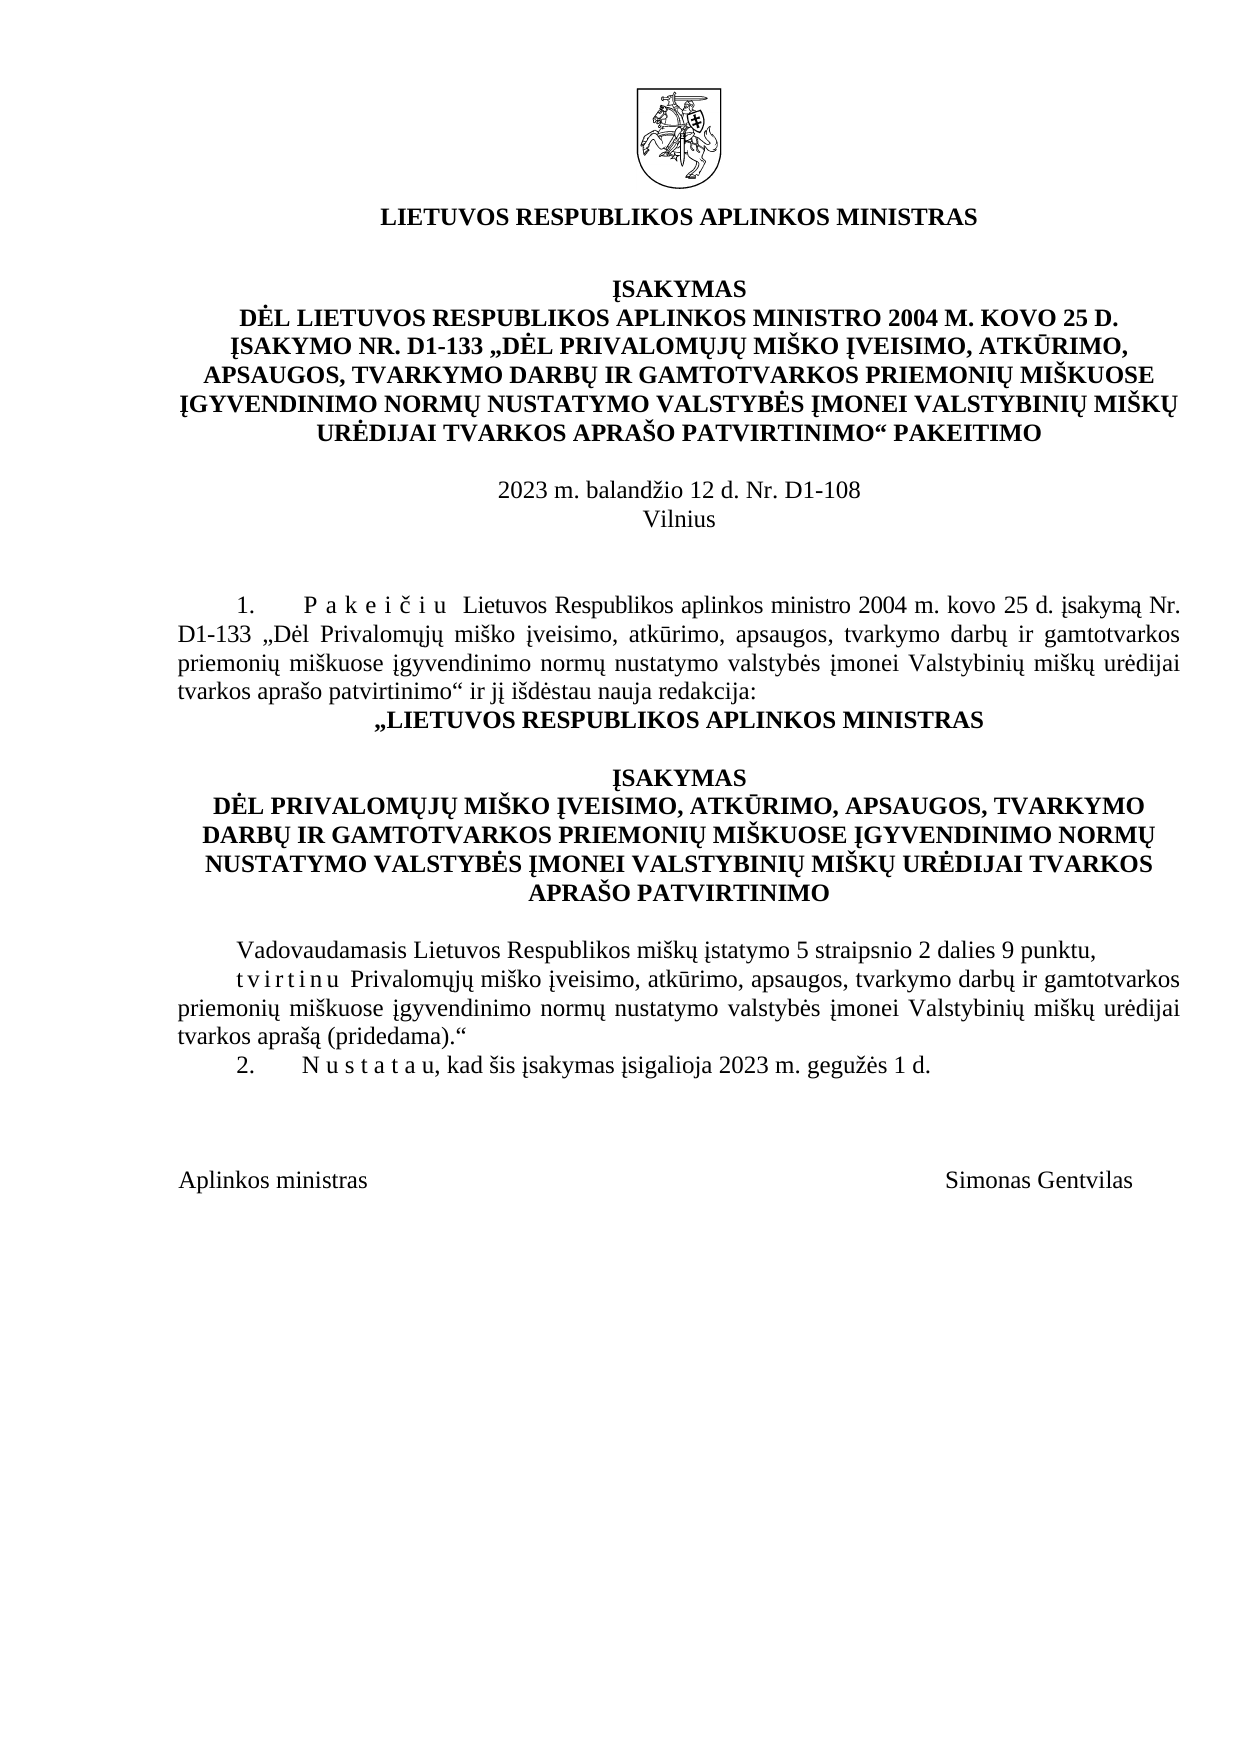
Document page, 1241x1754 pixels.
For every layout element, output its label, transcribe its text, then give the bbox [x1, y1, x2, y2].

text tvirtinu Privalomųjų miško įveisimo, atkūrimo, apsaugos, tvarkymo darbų ir gamtotvarkos priemonių miškuose įgyvendinimo normų nustatymo valstybės įmonei Valstybinių miškų urėdijai tvarkos aprašą (pridedama).“ [177, 964, 1181, 1050]
text 2023 m. balandžio 12 d. Nr. D1-108 [177, 475, 1181, 504]
text Vilnius [177, 504, 1181, 533]
text Vadovaudamasis Lietuvos Respublikos miškų įstatymo 5 straipsnio 2 dalies 9 punktu, [177, 935, 1181, 964]
text 2. N u s t a t a u, kad šis įsakymas įsigalioja 2023 m. gegužės 1 d. [177, 1050, 1181, 1079]
text ĮSAKYMAS [177, 763, 1181, 791]
text „LIETUVOS RESPUBLIKOS APLINKOS MINISTRAS [177, 705, 1181, 734]
text ĮSAKYMAS [177, 274, 1181, 303]
text LIETUVOS RESPUBLIKOS APLINKOS MINISTRAS [177, 202, 1181, 231]
text 1. P a k e i č i u Lietuvos Respublikos aplinkos ministro 2004 m. kovo 25 d. įsakymą Nr. D1-133 „Dėl privalomųjų miško įveisimo, atkūrimo, apsaugos, tvarkymo darbų ir gamtotvarkos priemonių miškuose įgyvendinimo normų nustatymo valstybės įmonei Valstybinių miškų urėdijai tvarkos aprašo patvirtinimo“ ir jį išdėstau nauja redakcija: [177, 590, 1181, 705]
text Aplinkos ministras Simonas Gentvilas [178, 1165, 1177, 1194]
text DĖL PRIVALOMŲJŲ MIŠKO ĮVEISIMO, ATKŪRIMO, APSAUGOS, TVARKYMO DARBŲ IR GAMTOTVARKOS PRIEMONIŲ MIŠKUOSE ĮGYVENDINIMO NORMŲ NUSTATYMO VALSTYBĖS ĮMONEI VALSTYBINIŲ MIŠKŲ URĖDIJAI TVARKOS APRAŠO PATVIRTINIMO [177, 791, 1181, 906]
text DĖL LIETUVOS RESPUBLIKOS APLINKOS MINISTRO 2004 M. KOVO 25 D. ĮSAKYMO NR. D1-133 „DĖL PRIVALOMŲJŲ MIŠKO ĮVEISIMO, ATKŪRIMO, APSAUGOS, TVARKYMO DARBŲ IR GAMTOTVARKOS PRIEMONIŲ MIŠKUOSE ĮGYVENDINIMO NORMŲ NUSTATYMO VALSTYBĖS ĮMONEI VALSTYBINIŲ MIŠKŲ URĖDIJAI TVARKOS APRAŠO PATVIRTINIMO“ PAKEITIMO [177, 303, 1181, 446]
